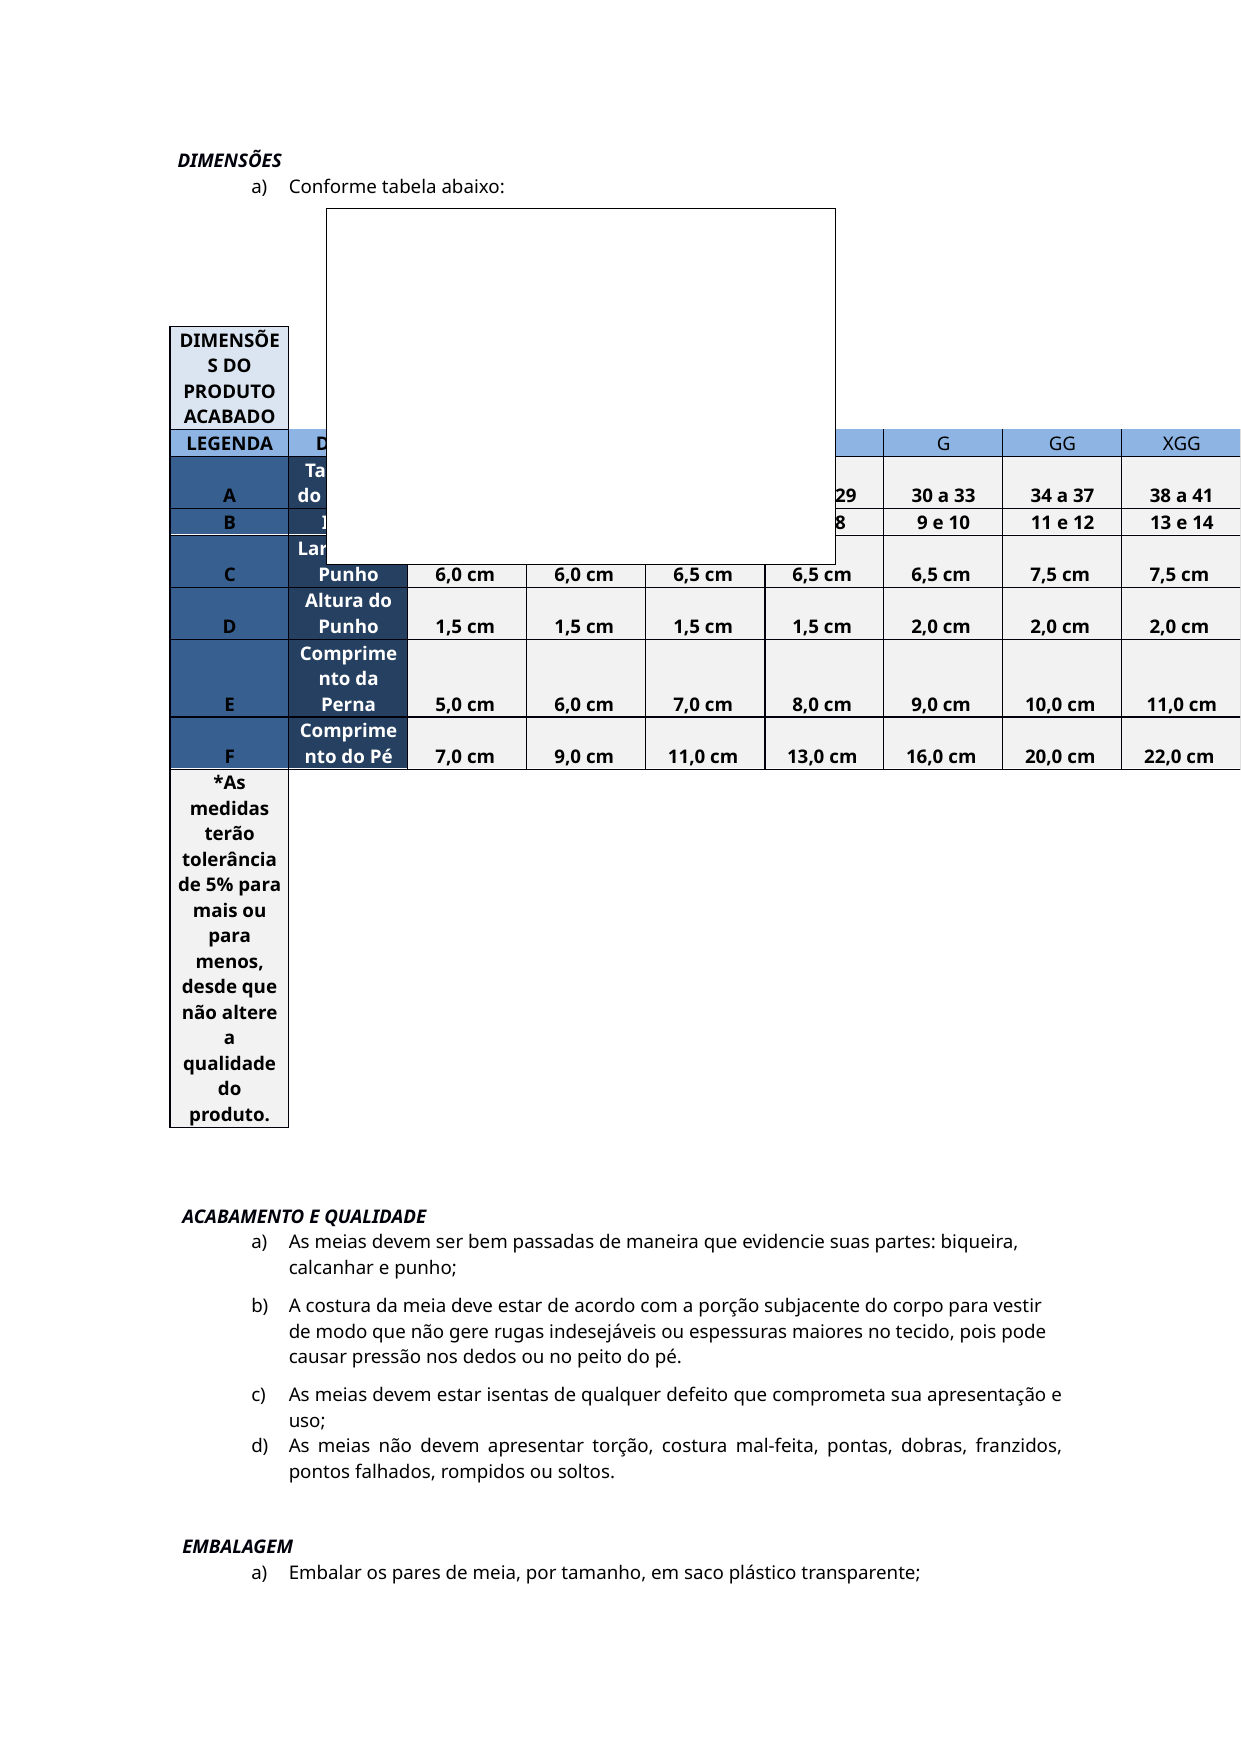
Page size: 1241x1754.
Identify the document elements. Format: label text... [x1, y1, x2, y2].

table_cell LEGENDA [171, 430, 288, 456]
table_cell 26 a 29 [836, 457, 883, 508]
table_cell E [171, 640, 288, 716]
table_cell 6,5 cm [646, 565, 764, 587]
table_cell G [884, 429, 1002, 456]
table_cell B [171, 509, 288, 534]
table_cell 22,0 cm [1122, 718, 1240, 768]
table_cell 7,0 cm [408, 718, 526, 768]
table_cell 11 e 12 [1003, 509, 1121, 534]
table_cell D [171, 588, 288, 639]
table_cell 7,5 cm [1003, 536, 1121, 587]
table_cell 10,0 cm [1003, 640, 1121, 716]
table_cell F [171, 718, 288, 768]
table_cell 34 a 37 [1003, 457, 1121, 508]
table_cell C [171, 536, 288, 587]
table_cell 8,0 cm [766, 640, 883, 716]
table_cell 11,0 cm [1122, 640, 1240, 716]
list As meias devem estar isentas de qualquer defeito que comprometa sua apresentação e uso; [251, 1381, 1063, 1432]
table_cell *As medidas terão tolerância de 5% para mais ou para menos, desde que não altere a qualidade do produto. [171, 770, 288, 1127]
table_cell Altura do Punho [289, 588, 407, 639]
table_cell 9 e 10 [884, 509, 1002, 534]
list Embalar os pares de meia, por tamanho, em saco plástico transparente; [251, 1559, 1063, 1584]
list A costura da meia deve estar de acordo com a porção subjacente do corpo para vestir de modo que não gere rugas indesejáveis ou espessuras maiores no tecido, pois pode causar pressão nos dedos ou no peito do pé. [251, 1292, 1063, 1369]
table_cell 1,5 cm [408, 588, 526, 639]
table_cell 1,5 cm [646, 588, 764, 639]
subtitle EMBALAGEM [177, 1533, 1063, 1559]
table_cell Largura do Punho [289, 536, 407, 587]
list As meias devem ser bem passadas de maneira que evidencie suas partes: biqueira, calcanhar e punho; [251, 1229, 1063, 1280]
list As meias não devem apresentar torção, costura mal-feita, pontas, dobras, franzidos, pontos falhados, rompidos ou soltos. [251, 1432, 1063, 1483]
table_cell 13 e 14 [1122, 509, 1240, 534]
table_cell XGG [1122, 429, 1240, 456]
table_cell Comprimento da Perna [289, 640, 407, 716]
table_cell 9,0 cm [527, 718, 645, 768]
table_cell 6,5 cm [766, 536, 883, 587]
table_cell 16,0 cm [884, 718, 1002, 768]
table_cell 9,0 cm [884, 640, 1002, 716]
table_cell 6,0 cm [527, 640, 645, 716]
table_cell 7,0 cm [646, 640, 764, 716]
table_cell GG [1003, 429, 1121, 456]
table_cell Tamanho do Calçado [289, 457, 326, 508]
table_cell 30 a 33 [884, 457, 1002, 508]
table_header DIMENSÕES DO PRODUTO ACABADO [171, 327, 288, 429]
subtitle ACABAMENTO E QUALIDADE [177, 1203, 1063, 1229]
table_cell 6,5 cm [884, 536, 1002, 587]
table_cell 11,0 cm [646, 718, 764, 768]
table_cell Comprimento do Pé [289, 718, 407, 768]
table_cell 13,0 cm [766, 718, 883, 768]
table_cell 38 a 41 [1122, 457, 1240, 508]
table_cell 2,0 cm [1003, 588, 1121, 639]
table_cell 6,0 cm [408, 565, 526, 587]
table_cell M [836, 429, 883, 456]
subtitle DIMENSÕES [177, 148, 1063, 173]
table_cell 6,0 cm [527, 565, 645, 587]
table_cell 20,0 cm [1003, 718, 1121, 768]
table_cell A [171, 457, 288, 508]
table_cell 2,0 cm [884, 588, 1002, 639]
list Conforme tabela abaixo: [251, 173, 1063, 199]
table_cell 1,5 cm [766, 588, 883, 639]
table_cell 5,0 cm [408, 640, 526, 716]
table_cell 1,5 cm [527, 588, 645, 639]
table_cell 2,0 cm [1122, 588, 1240, 639]
table_cell Idade [289, 509, 326, 534]
table_cell DADOS [289, 429, 326, 456]
table_cell 7,5 cm [1122, 536, 1240, 587]
table_cell 7 e 8 [836, 509, 883, 534]
